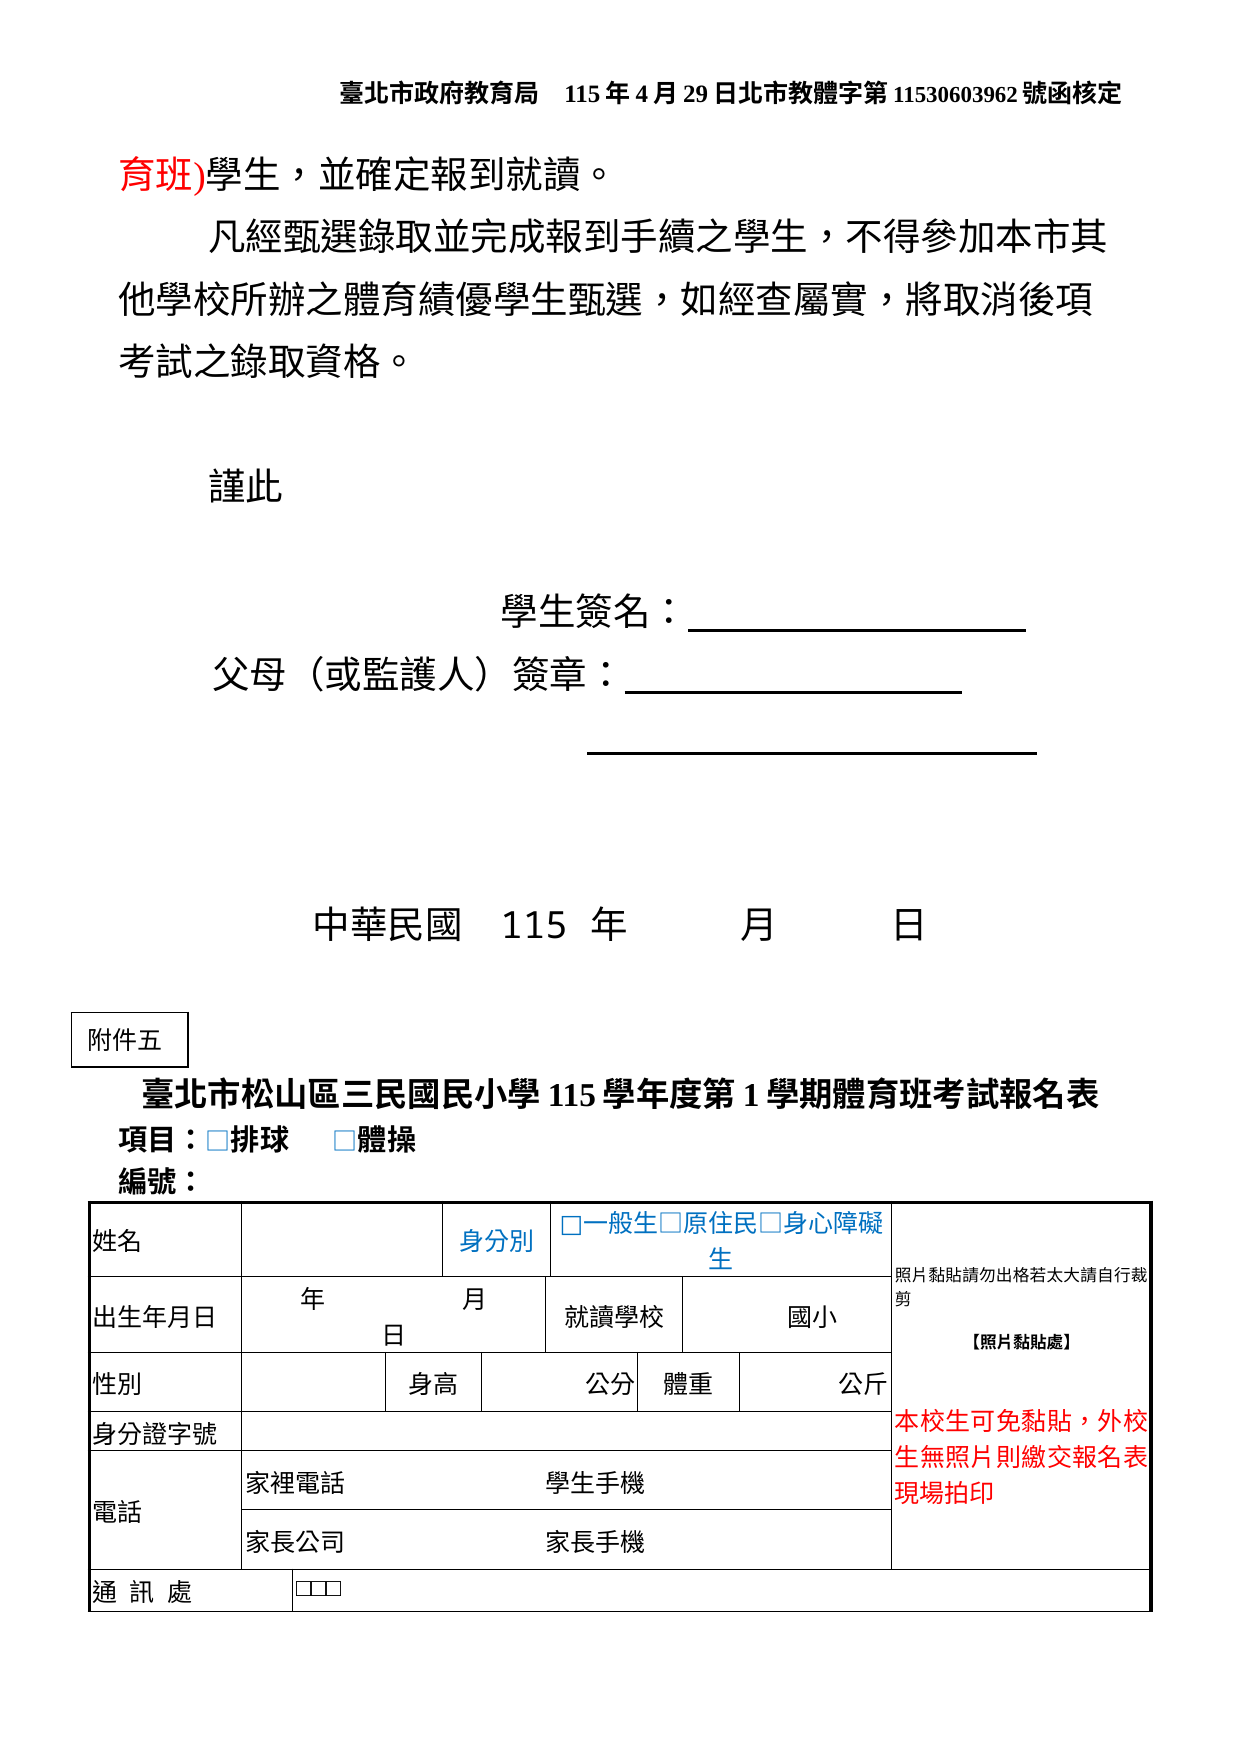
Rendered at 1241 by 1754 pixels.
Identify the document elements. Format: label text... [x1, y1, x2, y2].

table_header 照片黏貼請勿出格若太大請自行裁剪 【照片黏貼處】 本校生可免黏貼，外校生無照片則繳交報名表現場拍印 [892, 1204, 1149, 1568]
table_cell 公斤 [740, 1353, 891, 1411]
text 謹此 [118, 443, 1122, 505]
table_cell 電話 [91, 1451, 241, 1568]
text 附件五 [87, 1021, 172, 1057]
text [72, 1013, 187, 1066]
text 學生簽名： [118, 568, 1122, 630]
table_cell 年 月 日 [242, 1277, 545, 1352]
table_header 身分別 [443, 1204, 550, 1276]
table_cell 就讀學校 [546, 1277, 682, 1352]
table_cell 家長公司 家長手機 [242, 1510, 891, 1568]
table_header 姓名 [91, 1204, 241, 1276]
table_header [242, 1204, 442, 1276]
table_cell □□□ [293, 1570, 1149, 1611]
text 項目：□排球 □體操 編號： [118, 1116, 1122, 1201]
table_cell 出生年月日 [91, 1277, 241, 1352]
table_cell 身高 [386, 1353, 481, 1411]
table_cell 通 訊 處 [91, 1570, 292, 1611]
text 中華民國 115 年 月 日 [118, 880, 1122, 943]
table_cell 體重 [638, 1353, 739, 1411]
text 臺北市松山區三民國民小學115學年度第1學期體育班考試報名表 [118, 1068, 1122, 1116]
table_cell 公分 [482, 1353, 637, 1411]
text 育班)學生，並確定報到就讀。 [118, 130, 1122, 193]
table_cell [242, 1353, 385, 1411]
table_cell [242, 1412, 891, 1450]
text 凡經甄選錄取並完成報到手續之學生，不得參加本市其他學校所辦之體育績優學生甄選，如經查屬實，將取消後項考試之錄取資格。 [118, 193, 1122, 380]
table_cell 身分證字號 [91, 1412, 241, 1450]
table_cell 性別 [91, 1353, 241, 1411]
table_header □一般生□原住民□身心障礙生 [551, 1204, 891, 1276]
table_cell 家裡電話 學生手機 [242, 1451, 891, 1509]
text 父母（或監護人）簽章： [118, 630, 1122, 693]
table_cell 國小 [683, 1277, 891, 1352]
